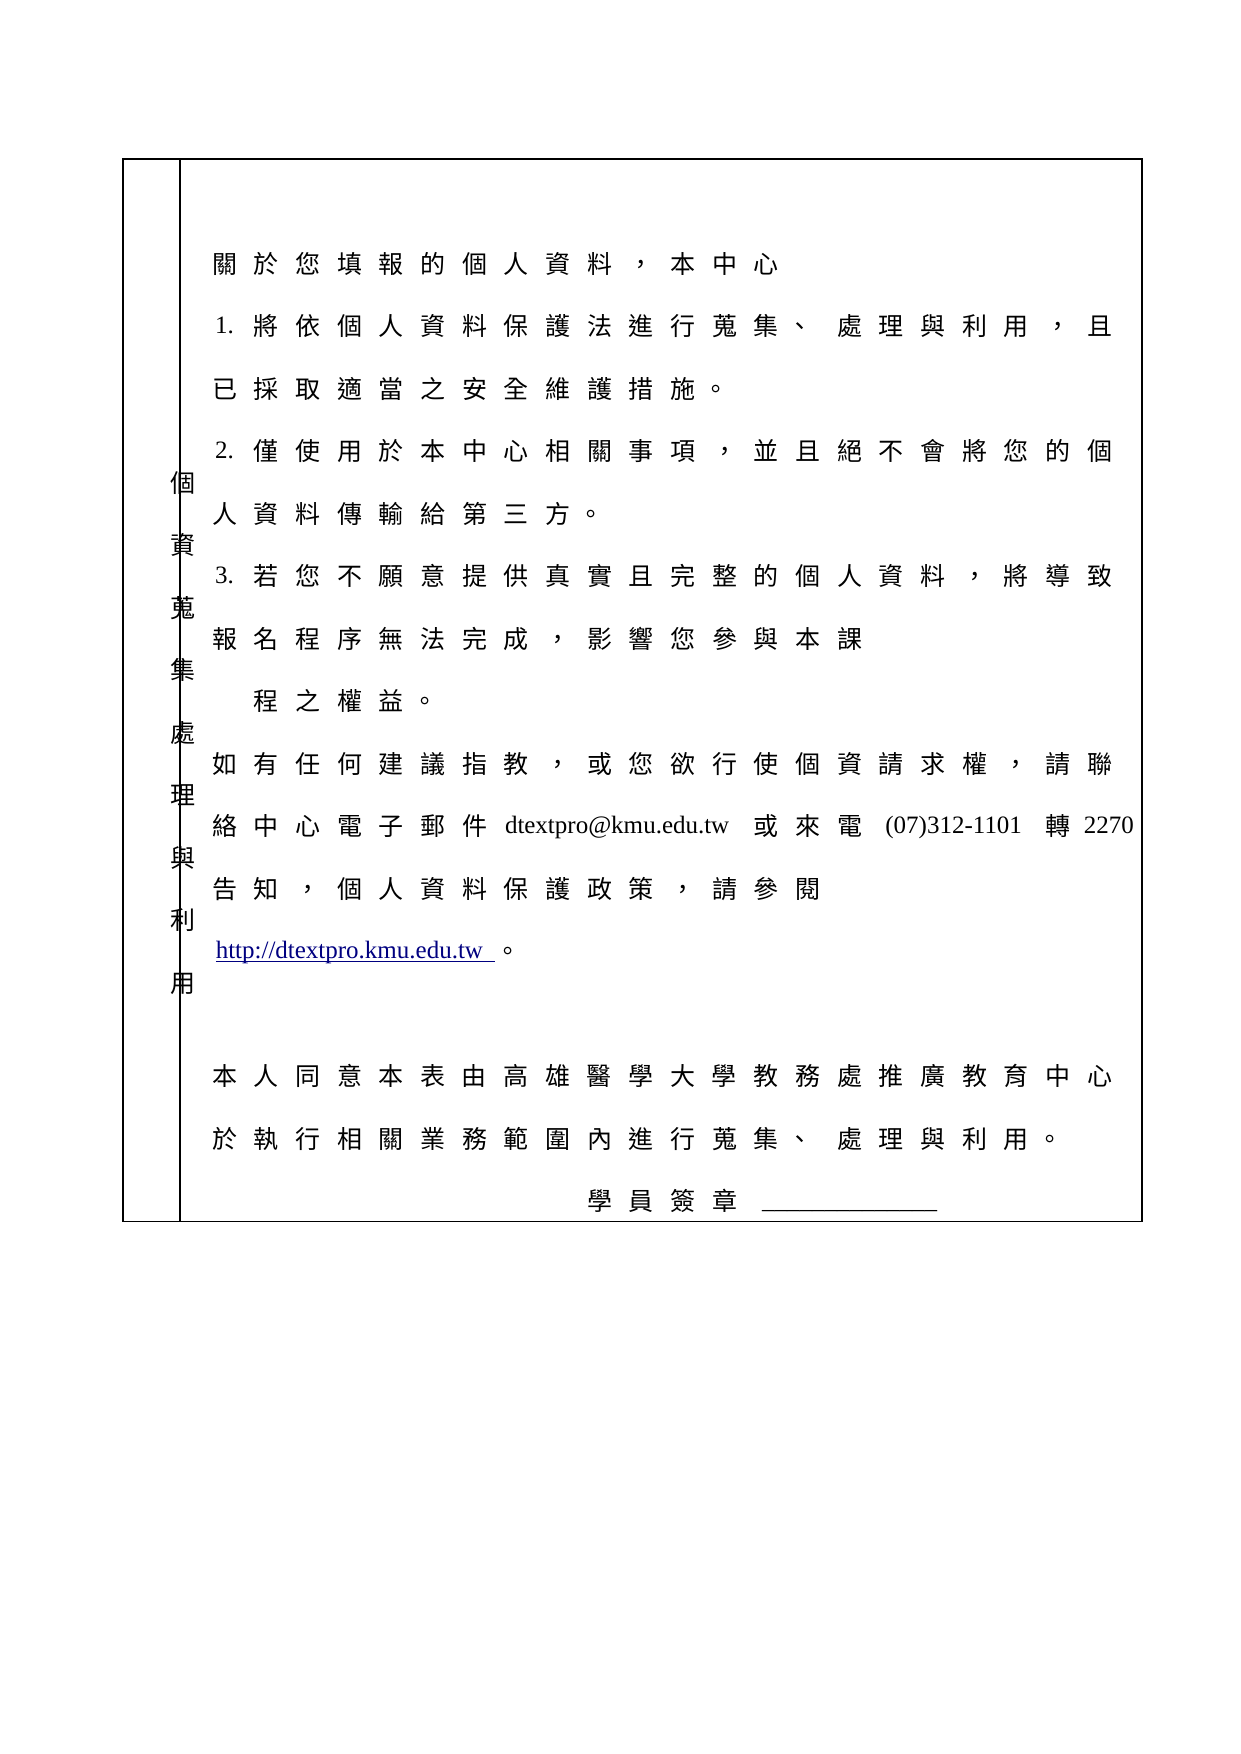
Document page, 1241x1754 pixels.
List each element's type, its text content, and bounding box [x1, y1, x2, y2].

table_cell 個資蒐集處理與利用 [124, 160, 179, 1221]
table_cell 關於您填報的個人資料，本中心 1.將依個人資料保護法進行蒐集、處理與利用，且已採取適當之安全維護措施。 2.僅使用於本中心相關事項，並且絕不會將您的個人資料傳輸給第三方。 3.若您不願意提供真實且完整的個人資料，將導致報名程序無法完成，影響您參與本課 程之權益。 如有任何建議指教，或您欲行使個資請求權，請聯絡中心電子郵件dtextpro@kmu.edu.tw 或來電(07)312-1101轉2270告知，個人資料保護政策，請參閱 http://dtextpro.kmu.edu.tw。 本人同意本表由高雄醫學大學教務處推廣教育中心於執行相關業務範圍內進行蒐集、處理與利用。 學員簽章______________ [181, 160, 1141, 1221]
